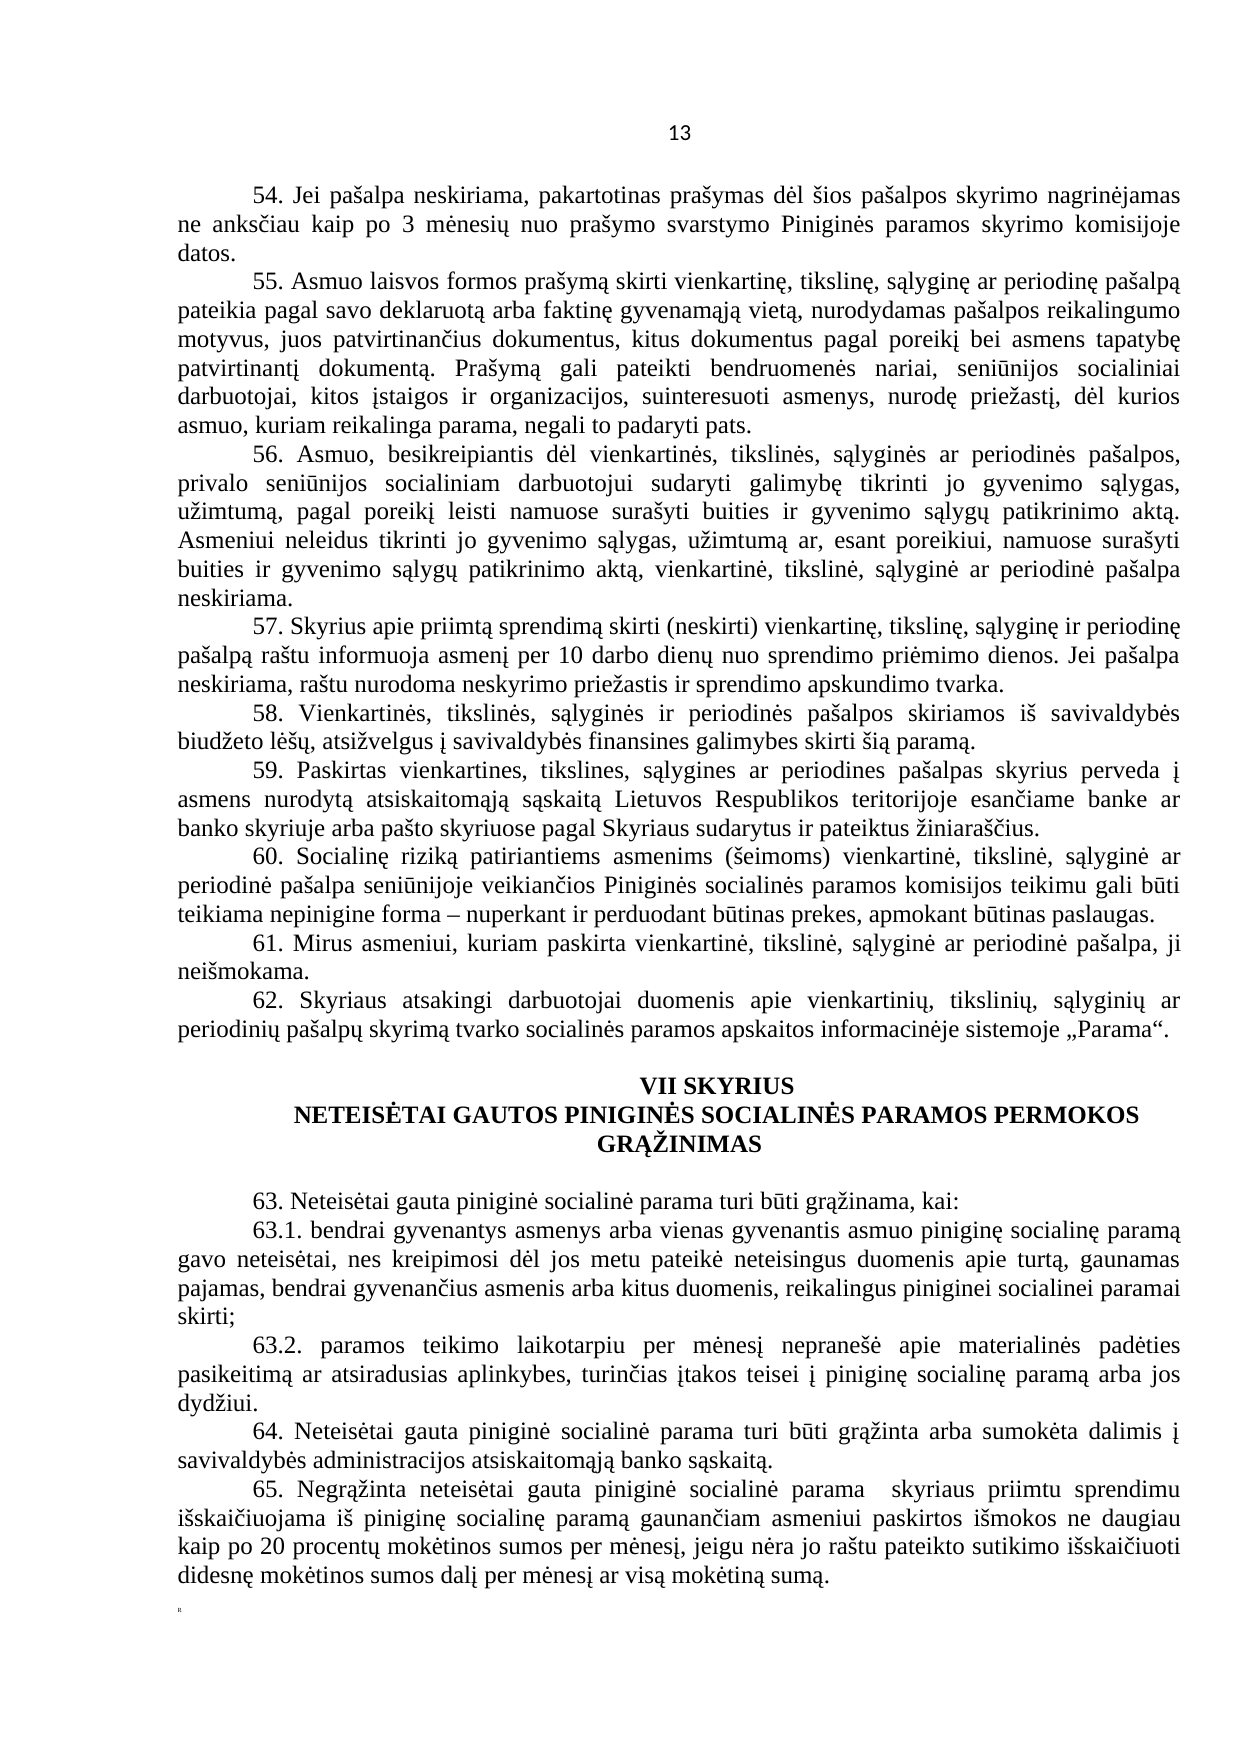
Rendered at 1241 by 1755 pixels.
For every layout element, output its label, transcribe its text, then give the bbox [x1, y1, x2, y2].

text 56. Asmuo, besikreipiantis dėl vienkartinės, tikslinės, sąlyginės ar periodinės pašalpos, privalo seniūnijos socialiniam darbuotojui sudaryti galimybę tikrinti jo gyvenimo sąlygas, užimtumą, pagal poreikį leisti namuose surašyti buities ir gyvenimo sąlygų patikrinimo aktą. Asmeniui neleidus tikrinti jo gyvenimo sąlygas, užimtumą ar, esant poreikiui, namuose surašyti buities ir gyvenimo sąlygų patikrinimo aktą, vienkartinė, tikslinė, sąlyginė ar periodinė pašalpa neskiriama. [177, 439, 1181, 611]
text 65. Negrąžinta neteisėtai gauta piniginė socialinė parama skyriaus priimtu sprendimu išskaičiuojama iš piniginę socialinę paramą gaunančiam asmeniui paskirtos išmokos ne daugiau kaip po 20 procentų mokėtinos sumos per mėnesį, jeigu nėra jo raštu pateikto sutikimo išskaičiuoti didesnę mokėtinos sumos dalį per mėnesį ar visą mokėtiną sumą. [177, 1474, 1181, 1589]
text VII SKYRIUS [177, 1071, 1181, 1100]
text 60. Socialinę riziką patiriantiems asmenims (šeimoms) vienkartinė, tikslinė, sąlyginė ar periodinė pašalpa seniūnijoje veikiančios Piniginės socialinės paramos komisijos teikimu gali būti teikiama nepinigine forma – nuperkant ir perduodant būtinas prekes, apmokant būtinas paslaugas. [177, 841, 1181, 928]
text 62. Skyriaus atsakingi darbuotojai duomenis apie vienkartinių, tikslinių, sąlyginių ar periodinių pašalpų skyrimą tvarko socialinės paramos apskaitos informacinėje sistemoje „Parama“. [177, 985, 1181, 1043]
text 63. Neteisėtai gauta piniginė socialinė parama turi būti grąžinama, kai: [177, 1186, 1181, 1215]
text 61. Mirus asmeniui, kuriam paskirta vienkartinė, tikslinė, sąlyginė ar periodinė pašalpa, ji neišmokama. [177, 928, 1181, 985]
text 58. Vienkartinės, tikslinės, sąlyginės ir periodinės pašalpos skiriamos iš savivaldybės biudžeto lėšų, atsižvelgus į savivaldybės finansines galimybes skirti šią paramą. [177, 698, 1181, 755]
text NETEISĖTAI GAUTOS PINIGINĖS SOCIALINĖS PARAMOS PERMOKOS GRĄŽINIMAS [177, 1100, 1181, 1158]
text 63.2. paramos teikimo laikotarpiu per mėnesį nepranešė apie materialinės padėties pasikeitimą ar atsiradusias aplinkybes, turinčias įtakos teisei į piniginę socialinę paramą arba jos dydžiui. [177, 1330, 1181, 1416]
text 59. Paskirtas vienkartines, tikslines, sąlygines ar periodines pašalpas skyrius perveda į asmens nurodytą atsiskaitomąją sąskaitą Lietuvos Respublikos teritorijoje esančiame banke ar banko skyriuje arba pašto skyriuose pagal Skyriaus sudarytus ir pateiktus žiniaraščius. [177, 755, 1181, 841]
text 63.1. bendrai gyvenantys asmenys arba vienas gyvenantis asmuo piniginę socialinę paramą gavo neteisėtai, nes kreipimosi dėl jos metu pateikė neteisingus duomenis apie turtą, gaunamas pajamas, bendrai gyvenančius asmenis arba kitus duomenis, reikalingus piniginei socialinei paramai skirti; [177, 1215, 1181, 1330]
text 64. Neteisėtai gauta piniginė socialinė parama turi būti grąžinta arba sumokėta dalimis į savivaldybės administracijos atsiskaitomąją banko sąskaitą. [177, 1416, 1181, 1474]
text 54. Jei pašalpa neskiriama, pakartotinas prašymas dėl šios pašalpos skyrimo nagrinėjamas ne anksčiau kaip po 3 mėnesių nuo prašymo svarstymo Piniginės paramos skyrimo komisijoje datos. [177, 180, 1181, 266]
text 55. Asmuo laisvos formos prašymą skirti vienkartinę, tikslinę, sąlyginę ar periodinę pašalpą pateikia pagal savo deklaruotą arba faktinę gyvenamąją vietą, nurodydamas pašalpos reikalingumo motyvus, juos patvirtinančius dokumentus, kitus dokumentus pagal poreikį bei asmens tapatybę patvirtinantį dokumentą. Prašymą gali pateikti bendruomenės nariai, seniūnijos socialiniai darbuotojai, kitos įstaigos ir organizacijos, suinteresuoti asmenys, nurodę priežastį, dėl kurios asmuo, kuriam reikalinga parama, negali to padaryti pats. [177, 266, 1181, 439]
text 57. Skyrius apie priimtą sprendimą skirti (neskirti) vienkartinę, tikslinę, sąlyginę ir periodinę pašalpą raštu informuoja asmenį per 10 darbo dienų nuo sprendimo priėmimo dienos. Jei pašalpa neskiriama, raštu nurodoma neskyrimo priežastis ir sprendimo apskundimo tvarka. [177, 611, 1181, 698]
